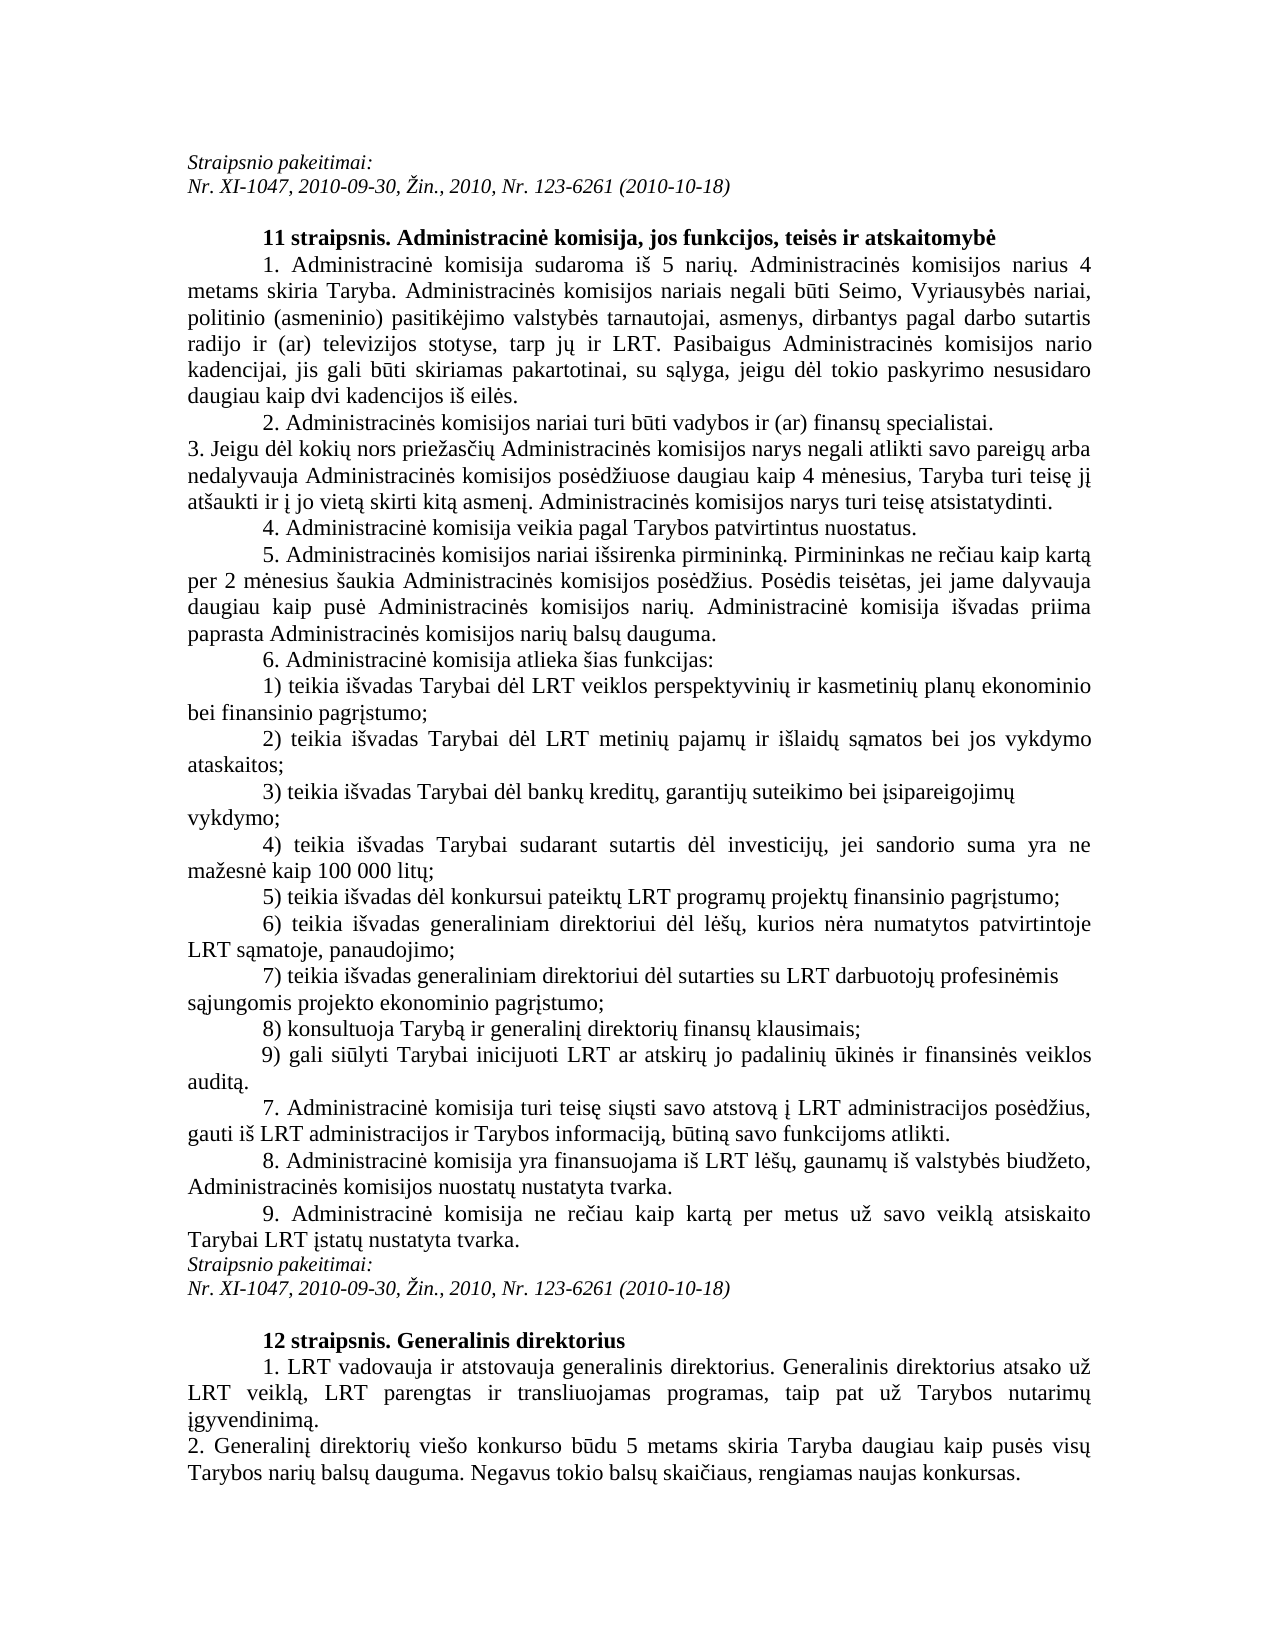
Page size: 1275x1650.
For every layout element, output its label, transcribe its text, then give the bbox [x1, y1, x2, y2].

text 5. Administracinės komisijos nariai išsirenka pirmininką. Pirmininkas ne rečiau kaip kartą per 2 mėnesius šaukia Administracinės komisijos posėdžius. Posėdis teisėtas, jei jame dalyvauja daugiau kaip pusė Administracinės komisijos narių. Administracinė komisija išvadas priima paprasta Administracinės komisijos narių balsų dauguma. [187, 541, 1093, 646]
text 11 straipsnis. Administracinė komisija, jos funkcijos, teisės ir atskaitomybė [187, 224, 1093, 251]
text Nr. XI-1047, 2010-09-30, Žin., 2010, Nr. 123-6261 (2010-10-18) [187, 174, 1087, 198]
text 7. Administracinė komisija turi teisę siųsti savo atstovą į LRT administracijos posėdžius, gauti iš LRT administracijos ir Tarybos informaciją, būtiną savo funkcijoms atlikti. [187, 1094, 1093, 1147]
text Nr. XI-1047, 2010-09-30, Žin., 2010, Nr. 123-6261 (2010-10-18) [187, 1276, 1087, 1300]
text 7) teikia išvadas generaliniam direktoriui dėl sutarties su LRT darbuotojų profesinėmis sąjungomis projekto ekonominio pagrįstumo; [187, 962, 1093, 1015]
text 1) teikia išvadas Tarybai dėl LRT veiklos perspektyvinių ir kasmetinių planų ekonominio bei finansinio pagrįstumo; [187, 672, 1093, 725]
text 4) teikia išvadas Tarybai sudarant sutartis dėl investicijų, jei sandorio suma yra ne mažesnė kaip 100 000 litų; [187, 831, 1093, 883]
text 3. Jeigu dėl kokių nors priežasčių Administracinės komisijos narys negali atlikti savo pareigų arba nedalyvauja Administracinės komisijos posėdžiuose daugiau kaip 4 mėnesius, Taryba turi teisę jį atšaukti ir į jo vietą skirti kitą asmenį. Administracinės komisijos narys turi teisę atsistatydinti. [187, 435, 1093, 514]
text 2) teikia išvadas Tarybai dėl LRT metinių pajamų ir išlaidų sąmatos bei jos vykdymo ataskaitos; [187, 725, 1093, 778]
text Straipsnio pakeitimai: [187, 1252, 1093, 1276]
text 8. Administracinė komisija yra finansuojama iš LRT lėšų, gaunamų iš valstybės biudžeto, Administracinės komisijos nuostatų nustatyta tvarka. [187, 1147, 1093, 1199]
text 8) konsultuoja Tarybą ir generalinį direktorių finansų klausimais; [187, 1015, 1093, 1041]
text 1. Administracinė komisija sudaroma iš 5 narių. Administracinės komisijos narius 4 metams skiria Taryba. Administracinės komisijos nariais negali būti Seimo, Vyriausybės nariai, politinio (asmeninio) pasitikėjimo valstybės tarnautojai, asmenys, dirbantys pagal darbo sutartis radijo ir (ar) televizijos stotyse, tarp jų ir LRT. Pasibaigus Administracinės komisijos nario kadencijai, jis gali būti skiriamas pakartotinai, su sąlyga, jeigu dėl tokio paskyrimo nesusidaro daugiau kaip dvi kadencijos iš eilės. [187, 251, 1093, 409]
text 9. Administracinė komisija ne rečiau kaip kartą per metus už savo veiklą atsiskaito Tarybai LRT įstatų nustatyta tvarka. [187, 1199, 1093, 1252]
text 3) teikia išvadas Tarybai dėl bankų kreditų, garantijų suteikimo bei įsipareigojimų vykdymo; [187, 778, 1093, 831]
text 5) teikia išvadas dėl konkursui pateiktų LRT programų projektų finansinio pagrįstumo; [187, 883, 1087, 910]
text 6) teikia išvadas generaliniam direktoriui dėl lėšų, kurios nėra numatytos patvirtintoje LRT sąmatoje, panaudojimo; [187, 910, 1093, 962]
text 9) gali siūlyti Tarybai inicijuoti LRT ar atskirų jo padalinių ūkinės ir finansinės veiklos auditą. [187, 1041, 1093, 1094]
text 4. Administracinė komisija veikia pagal Tarybos patvirtintus nuostatus. [187, 514, 1093, 541]
text 6. Administracinė komisija atlieka šias funkcijas: [187, 646, 1093, 672]
text 2. Administracinės komisijos nariai turi būti vadybos ir (ar) finansų specialistai. [187, 409, 1093, 435]
text 2. Generalinį direktorių viešo konkurso būdu 5 metams skiria Taryba daugiau kaip pusės visų Tarybos narių balsų dauguma. Negavus tokio balsų skaičiaus, rengiamas naujas konkursas. [187, 1432, 1093, 1485]
text 1. LRT vadovauja ir atstovauja generalinis direktorius. Generalinis direktorius atsako už LRT veiklą, LRT parengtas ir transliuojamas programas, taip pat už Tarybos nutarimų įgyvendinimą. [187, 1353, 1093, 1432]
text Straipsnio pakeitimai: [187, 150, 1093, 174]
text 12 straipsnis. Generalinis direktorius [187, 1327, 1093, 1353]
